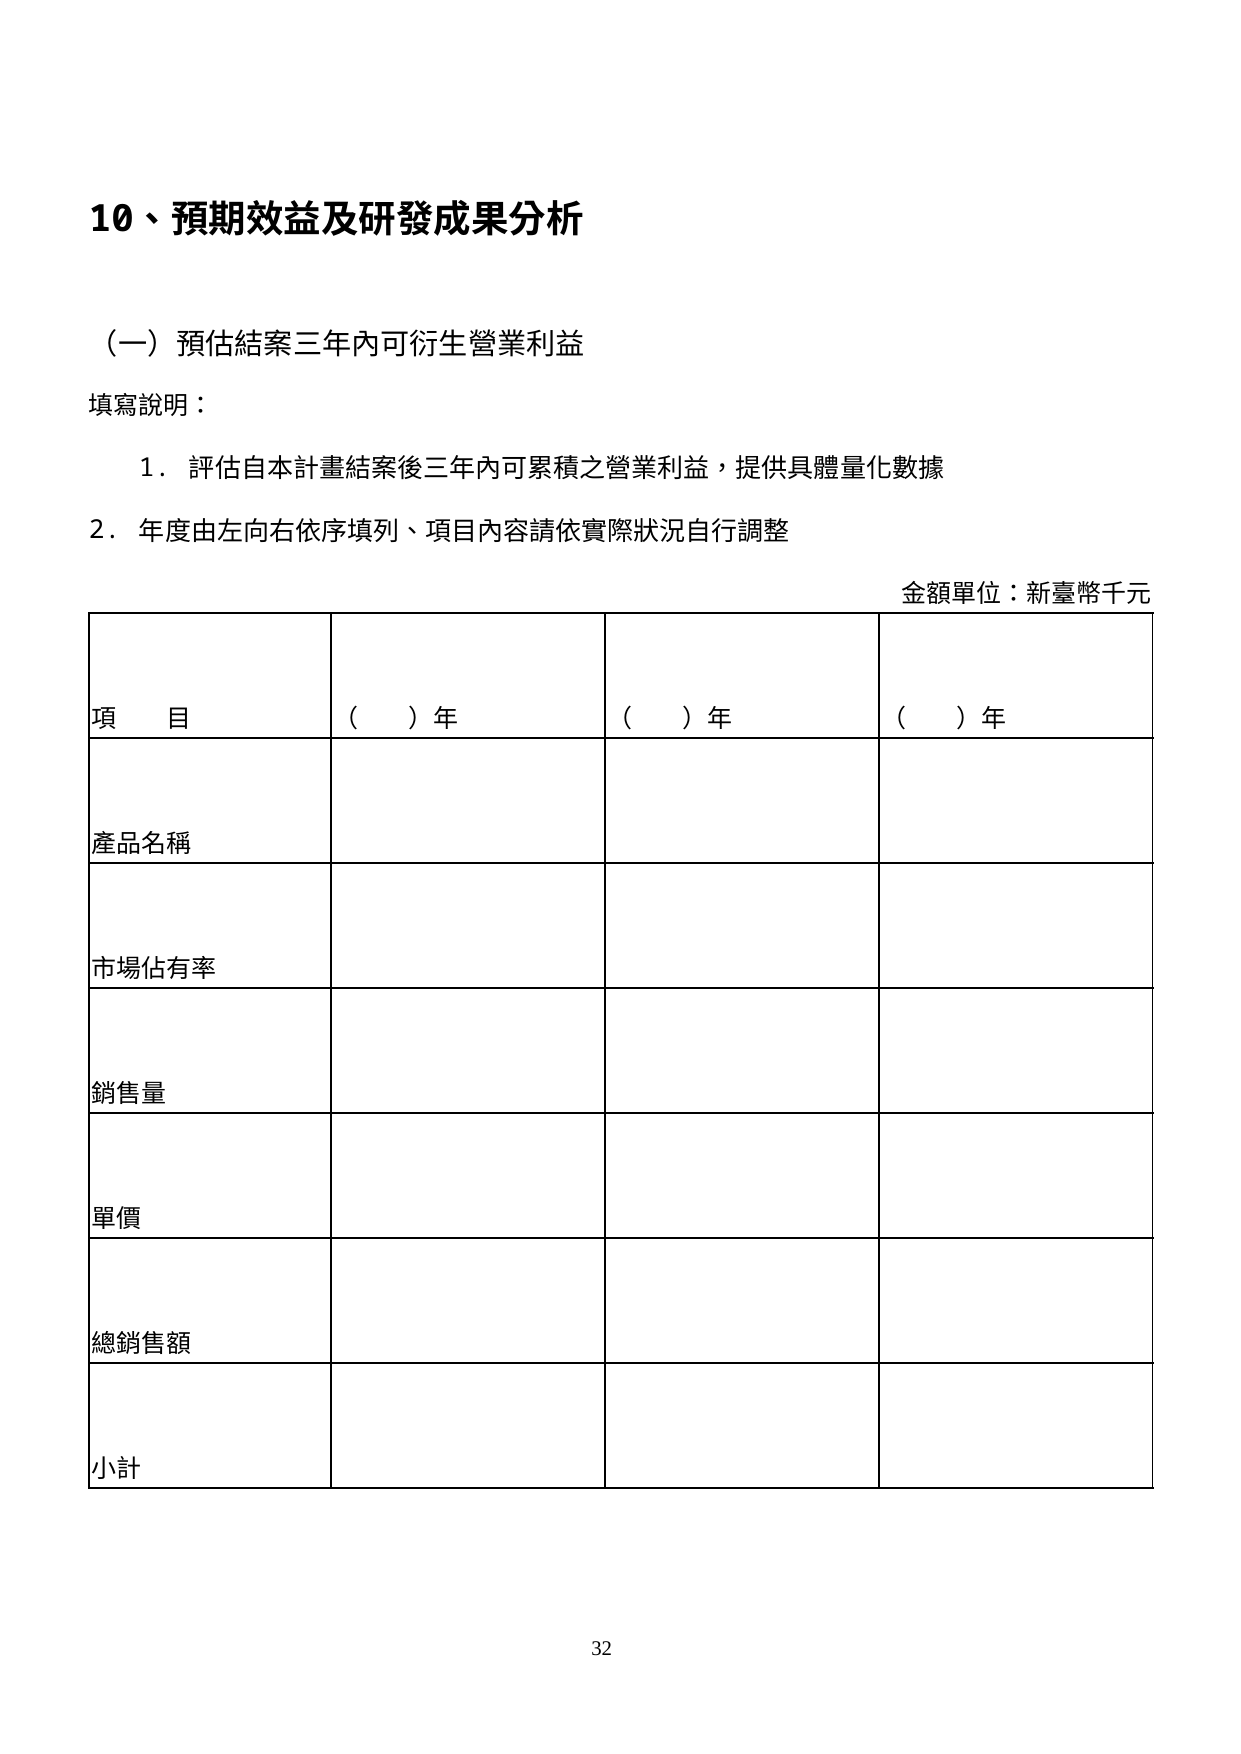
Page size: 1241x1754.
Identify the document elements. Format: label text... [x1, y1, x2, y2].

table_cell 銷售量 [90, 989, 330, 1112]
table_header 項 目 [90, 614, 330, 737]
table_header （ ）年 [880, 614, 1152, 737]
table_cell [332, 1114, 604, 1237]
table_cell 產品名稱 [90, 739, 330, 862]
table_cell [880, 864, 1152, 987]
text 金額單位：新臺幣千元 [89, 550, 1152, 612]
table_cell 單價 [90, 1114, 330, 1237]
table_cell [332, 864, 604, 987]
table_cell [332, 1239, 604, 1362]
table_cell [880, 1239, 1152, 1362]
table_cell [332, 989, 604, 1112]
table_header （ ）年 [332, 614, 604, 737]
table_cell [880, 1364, 1152, 1487]
table_cell [606, 1114, 878, 1237]
table_cell [606, 864, 878, 987]
table_cell [606, 1239, 878, 1362]
table_cell 總銷售額 [90, 1239, 330, 1362]
list 預期效益及研發成果分析 [89, 175, 1152, 237]
table_cell [880, 989, 1152, 1112]
table_cell [606, 739, 878, 862]
table_cell 小計 [90, 1364, 330, 1487]
table_cell 市場佔有率 [90, 864, 330, 987]
table_cell [880, 739, 1152, 862]
table_cell [606, 989, 878, 1112]
table_cell [332, 739, 604, 862]
table_cell [606, 1364, 878, 1487]
list 評估自本計畫結案後三年內可累積之營業利益，提供具體量化數據 [139, 425, 1152, 487]
table_cell [332, 1364, 604, 1487]
list 年度由左向右依序填列、項目內容請依實際狀況自行調整 [89, 487, 1152, 550]
table_cell [880, 1114, 1152, 1237]
text 填寫說明： [89, 362, 1152, 425]
text （一）預估結案三年內可衍生營業利益 [89, 300, 1152, 362]
table_header （ ）年 [606, 614, 878, 737]
